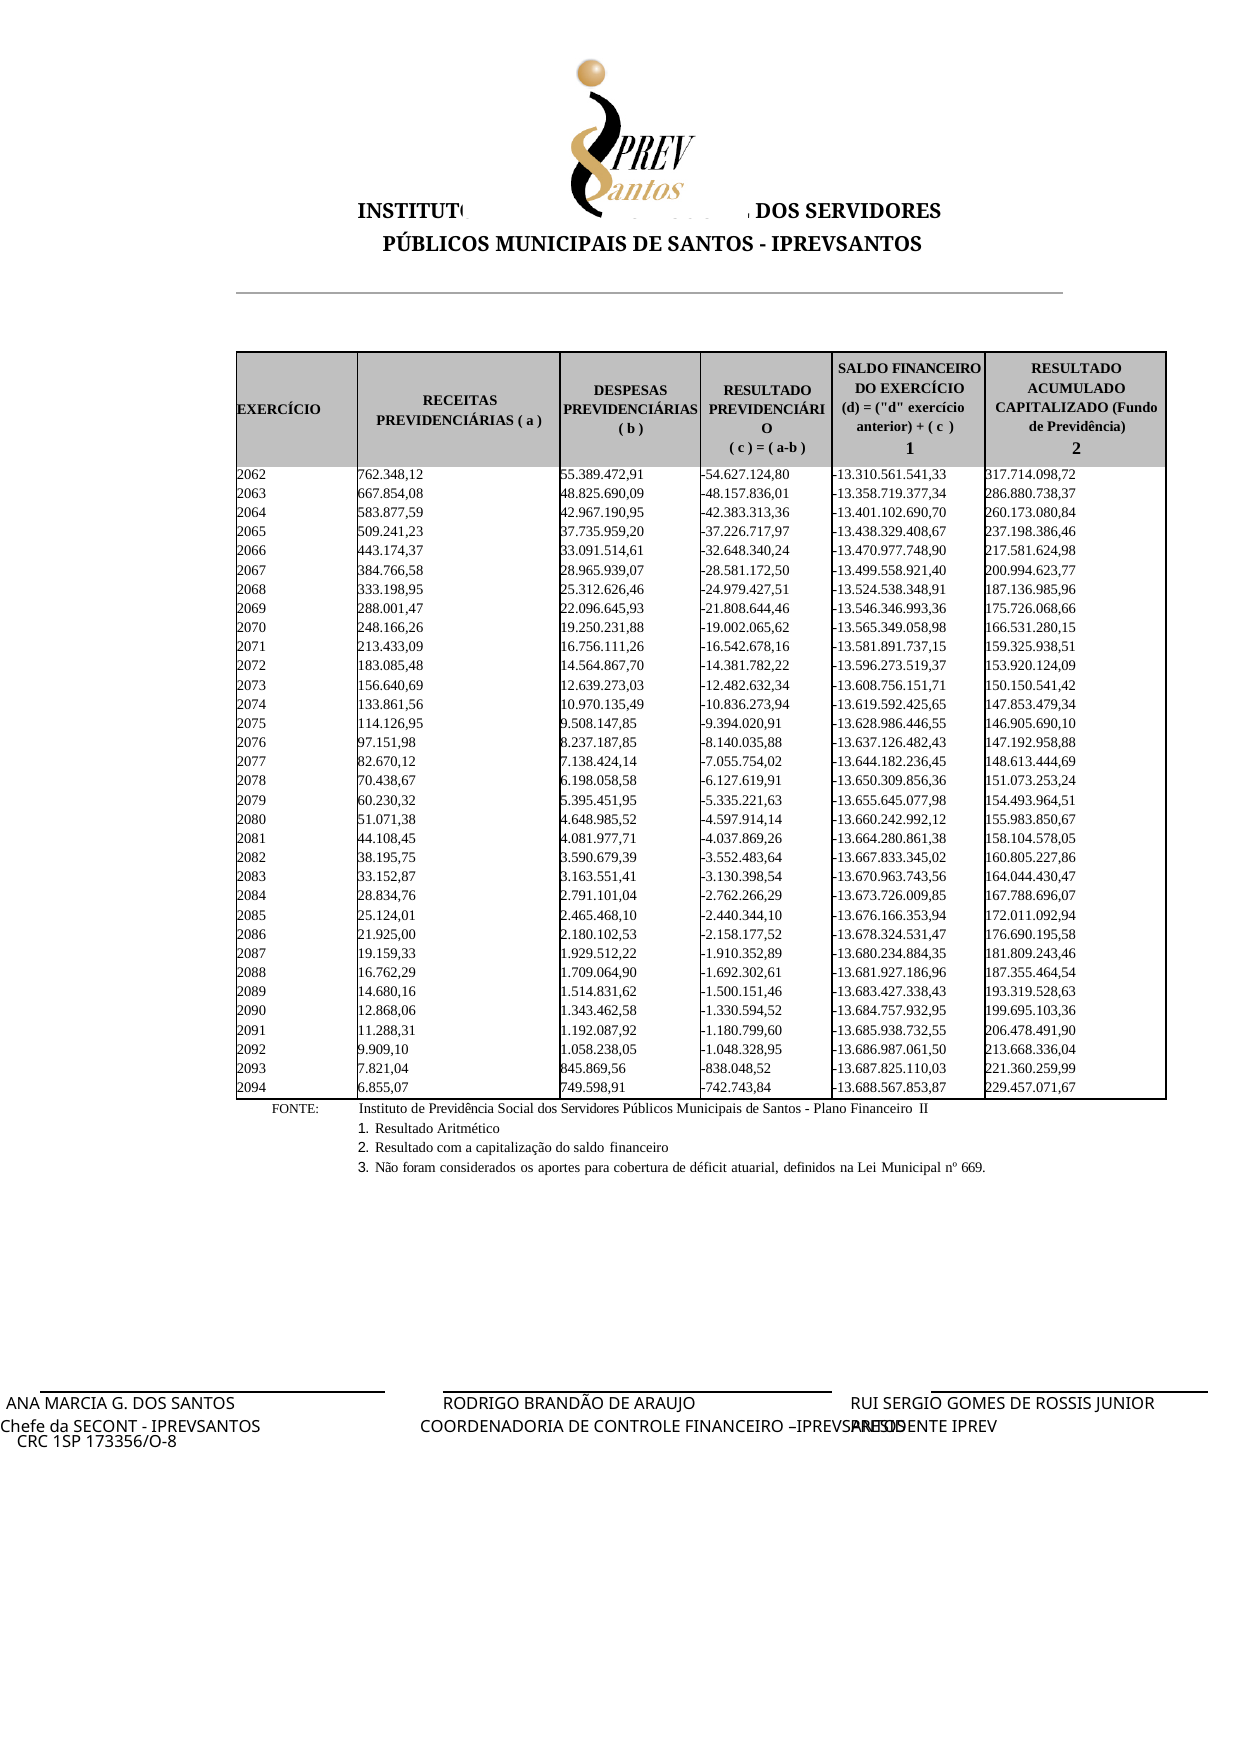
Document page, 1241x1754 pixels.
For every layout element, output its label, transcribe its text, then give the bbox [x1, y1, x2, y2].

table_header RECEITAS PREVIDENCIÁRIAS ( a ) [358, 353, 559, 467]
table_cell -10.836.273,94 [701, 695, 831, 714]
table_cell 48.825.690,09 [561, 484, 700, 503]
table_cell 133.861,56 [358, 695, 559, 714]
table_cell -1.048.328,95 [701, 1040, 831, 1059]
table_cell -13.608.756.151,71 [833, 676, 984, 695]
table_cell 2082 [237, 849, 357, 868]
table_cell 4.648.985,52 [561, 810, 700, 829]
table_cell -13.565.349.058,98 [833, 619, 984, 638]
table_cell -13.637.126.482,43 [833, 734, 984, 753]
table_cell -13.676.166.353,94 [833, 906, 984, 925]
table_cell 38.195,75 [358, 849, 559, 868]
table_cell 199.695.103,36 [986, 1002, 1165, 1021]
table_cell 164.044.430,47 [986, 868, 1165, 887]
table_cell -2.440.344,10 [701, 906, 831, 925]
table_cell -13.650.309.856,36 [833, 772, 984, 791]
table_cell 2075 [237, 714, 357, 733]
text FONTE: Instituto de Previdência Social dos Servidores Públicos Municipais de Santos - Plano Financeiro II [272, 1100, 1063, 1117]
table_cell 1.929.512,22 [561, 944, 700, 963]
table_cell -13.596.273.519,37 [833, 657, 984, 676]
table_cell -16.542.678,16 [701, 638, 831, 657]
table_cell 2086 [237, 925, 357, 944]
table_cell -13.680.234.884,35 [833, 944, 984, 963]
table_cell 2062 [237, 467, 357, 484]
table_cell 2069 [237, 599, 357, 618]
table_cell 2.465.468,10 [561, 906, 700, 925]
table_cell -13.664.280.861,38 [833, 829, 984, 848]
table_cell 2088 [237, 964, 357, 983]
table_cell 187.355.464,54 [986, 964, 1165, 983]
table_cell 150.150.541,42 [986, 676, 1165, 695]
table_cell 159.325.938,51 [986, 638, 1165, 657]
table_cell 286.880.738,37 [986, 484, 1165, 503]
table_cell -13.581.891.737,15 [833, 638, 984, 657]
table_cell 10.970.135,49 [561, 695, 700, 714]
table_cell 443.174,37 [358, 542, 559, 561]
table_cell 2081 [237, 829, 357, 848]
table_cell -19.002.065,62 [701, 619, 831, 638]
table_cell -3.552.483,64 [701, 849, 831, 868]
table_cell 25.124,01 [358, 906, 559, 925]
table_header DESPESAS PREVIDENCIÁRIAS ( b ) [561, 353, 700, 467]
table_cell -28.581.172,50 [701, 561, 831, 580]
table_cell 97.151,98 [358, 734, 559, 753]
table_cell 158.104.578,05 [986, 829, 1165, 848]
table_cell 193.319.528,63 [986, 983, 1165, 1002]
table_cell 213.433,09 [358, 638, 559, 657]
table_cell -54.627.124,80 [701, 467, 831, 484]
table_cell 2065 [237, 523, 357, 542]
table_cell 217.581.624,98 [986, 542, 1165, 561]
table_cell 2094 [237, 1079, 357, 1098]
table_cell 762.348,12 [358, 467, 559, 484]
table_cell 44.108,45 [358, 829, 559, 848]
table_cell -13.401.102.690,70 [833, 504, 984, 523]
table_cell -1.180.799,60 [701, 1021, 831, 1040]
list Resultado com a capitalização do saldo financeiro [358, 1139, 1063, 1156]
table_cell 667.854,08 [358, 484, 559, 503]
table_cell 248.166,26 [358, 619, 559, 638]
table_cell -9.394.020,91 [701, 714, 831, 733]
table_cell 51.071,38 [358, 810, 559, 829]
table_cell -742.743,84 [701, 1079, 831, 1098]
table_cell 6.198.058,58 [561, 772, 700, 791]
table_cell -8.140.035,88 [701, 734, 831, 753]
table_cell 19.250.231,88 [561, 619, 700, 638]
table_cell -13.660.242.992,12 [833, 810, 984, 829]
table_cell 2093 [237, 1059, 357, 1078]
table_cell 4.081.977,71 [561, 829, 700, 848]
table_cell 82.670,12 [358, 753, 559, 772]
table_cell -21.808.644,46 [701, 599, 831, 618]
table_cell 22.096.645,93 [561, 599, 700, 618]
table_cell 172.011.092,94 [986, 906, 1165, 925]
table_cell -13.644.182.236,45 [833, 753, 984, 772]
table_cell 317.714.098,72 [986, 467, 1165, 484]
table_cell -7.055.754,02 [701, 753, 831, 772]
table_cell 333.198,95 [358, 580, 559, 599]
table_cell -13.310.561.541,33 [833, 467, 984, 484]
table_header SALDO FINANCEIRO DO EXERCÍCIO (d) = ("d" exercício anterior) + ( c ) 1 [833, 353, 984, 467]
table_cell 156.640,69 [358, 676, 559, 695]
table_cell 37.735.959,20 [561, 523, 700, 542]
table_cell 2.791.101,04 [561, 887, 700, 906]
table_cell 60.230,32 [358, 791, 559, 810]
table_cell 1.343.462,58 [561, 1002, 700, 1021]
table_cell 9.909,10 [358, 1040, 559, 1059]
table_cell -1.500.151,46 [701, 983, 831, 1002]
list Resultado Aritmético [358, 1119, 1063, 1136]
table_cell 28.834,76 [358, 887, 559, 906]
table_cell 229.457.071,67 [986, 1079, 1165, 1098]
table_cell 14.564.867,70 [561, 657, 700, 676]
table_cell 288.001,47 [358, 599, 559, 618]
table_cell -5.335.221,63 [701, 791, 831, 810]
table_cell 114.126,95 [358, 714, 559, 733]
table_cell 2084 [237, 887, 357, 906]
table_cell -13.655.645.077,98 [833, 791, 984, 810]
table_header RESULTADO ACUMULADO CAPITALIZADO (Fundo de Previdência) 2 [986, 353, 1165, 467]
table_cell 5.395.451,95 [561, 791, 700, 810]
table_cell -13.499.558.921,40 [833, 561, 984, 580]
table_cell 2078 [237, 772, 357, 791]
table_cell 6.855,07 [358, 1079, 559, 1098]
table_cell 1.192.087,92 [561, 1021, 700, 1040]
table_cell 19.159,33 [358, 944, 559, 963]
table_cell 166.531.280,15 [986, 619, 1165, 638]
table_cell -4.597.914,14 [701, 810, 831, 829]
table_cell -13.619.592.425,65 [833, 695, 984, 714]
table_cell 237.198.386,46 [986, 523, 1165, 542]
table_cell 1.058.238,05 [561, 1040, 700, 1059]
table_cell -13.687.825.110,03 [833, 1059, 984, 1078]
table_cell -48.157.836,01 [701, 484, 831, 503]
table_cell 16.762,29 [358, 964, 559, 983]
table_cell 3.590.679,39 [561, 849, 700, 868]
table_cell 176.690.195,58 [986, 925, 1165, 944]
table_cell 2063 [237, 484, 357, 503]
table_cell 153.920.124,09 [986, 657, 1165, 676]
table_cell 42.967.190,95 [561, 504, 700, 523]
table_cell 2090 [237, 1002, 357, 1021]
table_cell -13.673.726.009,85 [833, 887, 984, 906]
table_cell 70.438,67 [358, 772, 559, 791]
table_cell 155.983.850,67 [986, 810, 1165, 829]
table_cell 260.173.080,84 [986, 504, 1165, 523]
table_cell 14.680,16 [358, 983, 559, 1002]
table_cell 2087 [237, 944, 357, 963]
table_cell -13.681.927.186,96 [833, 964, 984, 983]
table_cell -4.037.869,26 [701, 829, 831, 848]
table_cell 2085 [237, 906, 357, 925]
table_cell -12.482.632,34 [701, 676, 831, 695]
table_cell 845.869,56 [561, 1059, 700, 1078]
table_cell 16.756.111,26 [561, 638, 700, 657]
table_cell 206.478.491,90 [986, 1021, 1165, 1040]
table_cell 2.180.102,53 [561, 925, 700, 944]
table_cell -13.546.346.993,36 [833, 599, 984, 618]
table_cell 2074 [237, 695, 357, 714]
table_cell 151.073.253,24 [986, 772, 1165, 791]
table_cell 7.821,04 [358, 1059, 559, 1078]
table_cell -6.127.619,91 [701, 772, 831, 791]
table_cell 160.805.227,86 [986, 849, 1165, 868]
table_cell -13.684.757.932,95 [833, 1002, 984, 1021]
table_cell -13.358.719.377,34 [833, 484, 984, 503]
table_cell 2070 [237, 619, 357, 638]
table_cell 25.312.626,46 [561, 580, 700, 599]
table_cell 8.237.187,85 [561, 734, 700, 753]
table_cell 9.508.147,85 [561, 714, 700, 733]
table_cell 1.709.064,90 [561, 964, 700, 983]
table_cell 2067 [237, 561, 357, 580]
table_cell 2080 [237, 810, 357, 829]
table_header RESULTADO PREVIDENCIÁRIO ( c ) = ( a-b ) [701, 353, 831, 467]
table_cell -42.383.313,36 [701, 504, 831, 523]
table_cell -1.330.594,52 [701, 1002, 831, 1021]
table_cell 28.965.939,07 [561, 561, 700, 580]
table_cell -13.678.324.531,47 [833, 925, 984, 944]
table_cell -1.910.352,89 [701, 944, 831, 963]
table_cell 175.726.068,66 [986, 599, 1165, 618]
table_cell -13.688.567.853,87 [833, 1079, 984, 1098]
table_header EXERCÍCIO [237, 353, 357, 467]
table_cell 55.389.472,91 [561, 467, 700, 484]
table_cell 2079 [237, 791, 357, 810]
table_cell -13.683.427.338,43 [833, 983, 984, 1002]
table_cell 147.192.958,88 [986, 734, 1165, 753]
table_cell 2083 [237, 868, 357, 887]
table_cell 2064 [237, 504, 357, 523]
table_cell 509.241,23 [358, 523, 559, 542]
table_cell 2073 [237, 676, 357, 695]
table_cell 384.766,58 [358, 561, 559, 580]
table_cell 221.360.259,99 [986, 1059, 1165, 1078]
table_cell 33.152,87 [358, 868, 559, 887]
table_cell 2077 [237, 753, 357, 772]
table_cell -24.979.427,51 [701, 580, 831, 599]
table_cell -13.438.329.408,67 [833, 523, 984, 542]
table_cell -37.226.717,97 [701, 523, 831, 542]
table_cell -13.670.963.743,56 [833, 868, 984, 887]
table_cell -2.762.266,29 [701, 887, 831, 906]
table_cell -14.381.782,22 [701, 657, 831, 676]
table_cell 33.091.514,61 [561, 542, 700, 561]
table_cell 2072 [237, 657, 357, 676]
table_cell 1.514.831,62 [561, 983, 700, 1002]
table_cell 2071 [237, 638, 357, 657]
table_cell 148.613.444,69 [986, 753, 1165, 772]
table_cell 2092 [237, 1040, 357, 1059]
table_cell -32.648.340,24 [701, 542, 831, 561]
table_cell 154.493.964,51 [986, 791, 1165, 810]
table_cell 11.288,31 [358, 1021, 559, 1040]
table_cell 2076 [237, 734, 357, 753]
table_cell -13.524.538.348,91 [833, 580, 984, 599]
table_cell 7.138.424,14 [561, 753, 700, 772]
table_cell 147.853.479,34 [986, 695, 1165, 714]
table_cell 181.809.243,46 [986, 944, 1165, 963]
table_cell -13.686.987.061,50 [833, 1040, 984, 1059]
table_cell 2091 [237, 1021, 357, 1040]
table_cell -13.628.986.446,55 [833, 714, 984, 733]
table_cell -13.667.833.345,02 [833, 849, 984, 868]
table_cell 2066 [237, 542, 357, 561]
table_cell -13.685.938.732,55 [833, 1021, 984, 1040]
table_cell 200.994.623,77 [986, 561, 1165, 580]
table_cell 21.925,00 [358, 925, 559, 944]
list Não foram considerados os aportes para cobertura de déficit atuarial, definidos na Lei Municipal nº 669. [358, 1158, 1063, 1175]
table_cell 12.639.273,03 [561, 676, 700, 695]
table_cell -3.130.398,54 [701, 868, 831, 887]
table_cell 167.788.696,07 [986, 887, 1165, 906]
table_cell -13.470.977.748,90 [833, 542, 984, 561]
table_cell 12.868,06 [358, 1002, 559, 1021]
table_cell 146.905.690,10 [986, 714, 1165, 733]
table_cell 183.085,48 [358, 657, 559, 676]
table_cell -838.048,52 [701, 1059, 831, 1078]
table_cell -1.692.302,61 [701, 964, 831, 983]
table_cell 2089 [237, 983, 357, 1002]
table_cell 3.163.551,41 [561, 868, 700, 887]
table_cell 583.877,59 [358, 504, 559, 523]
table_cell 213.668.336,04 [986, 1040, 1165, 1059]
table_cell 2068 [237, 580, 357, 599]
table_cell 187.136.985,96 [986, 580, 1165, 599]
table_cell -2.158.177,52 [701, 925, 831, 944]
table_cell 749.598,91 [561, 1079, 700, 1098]
